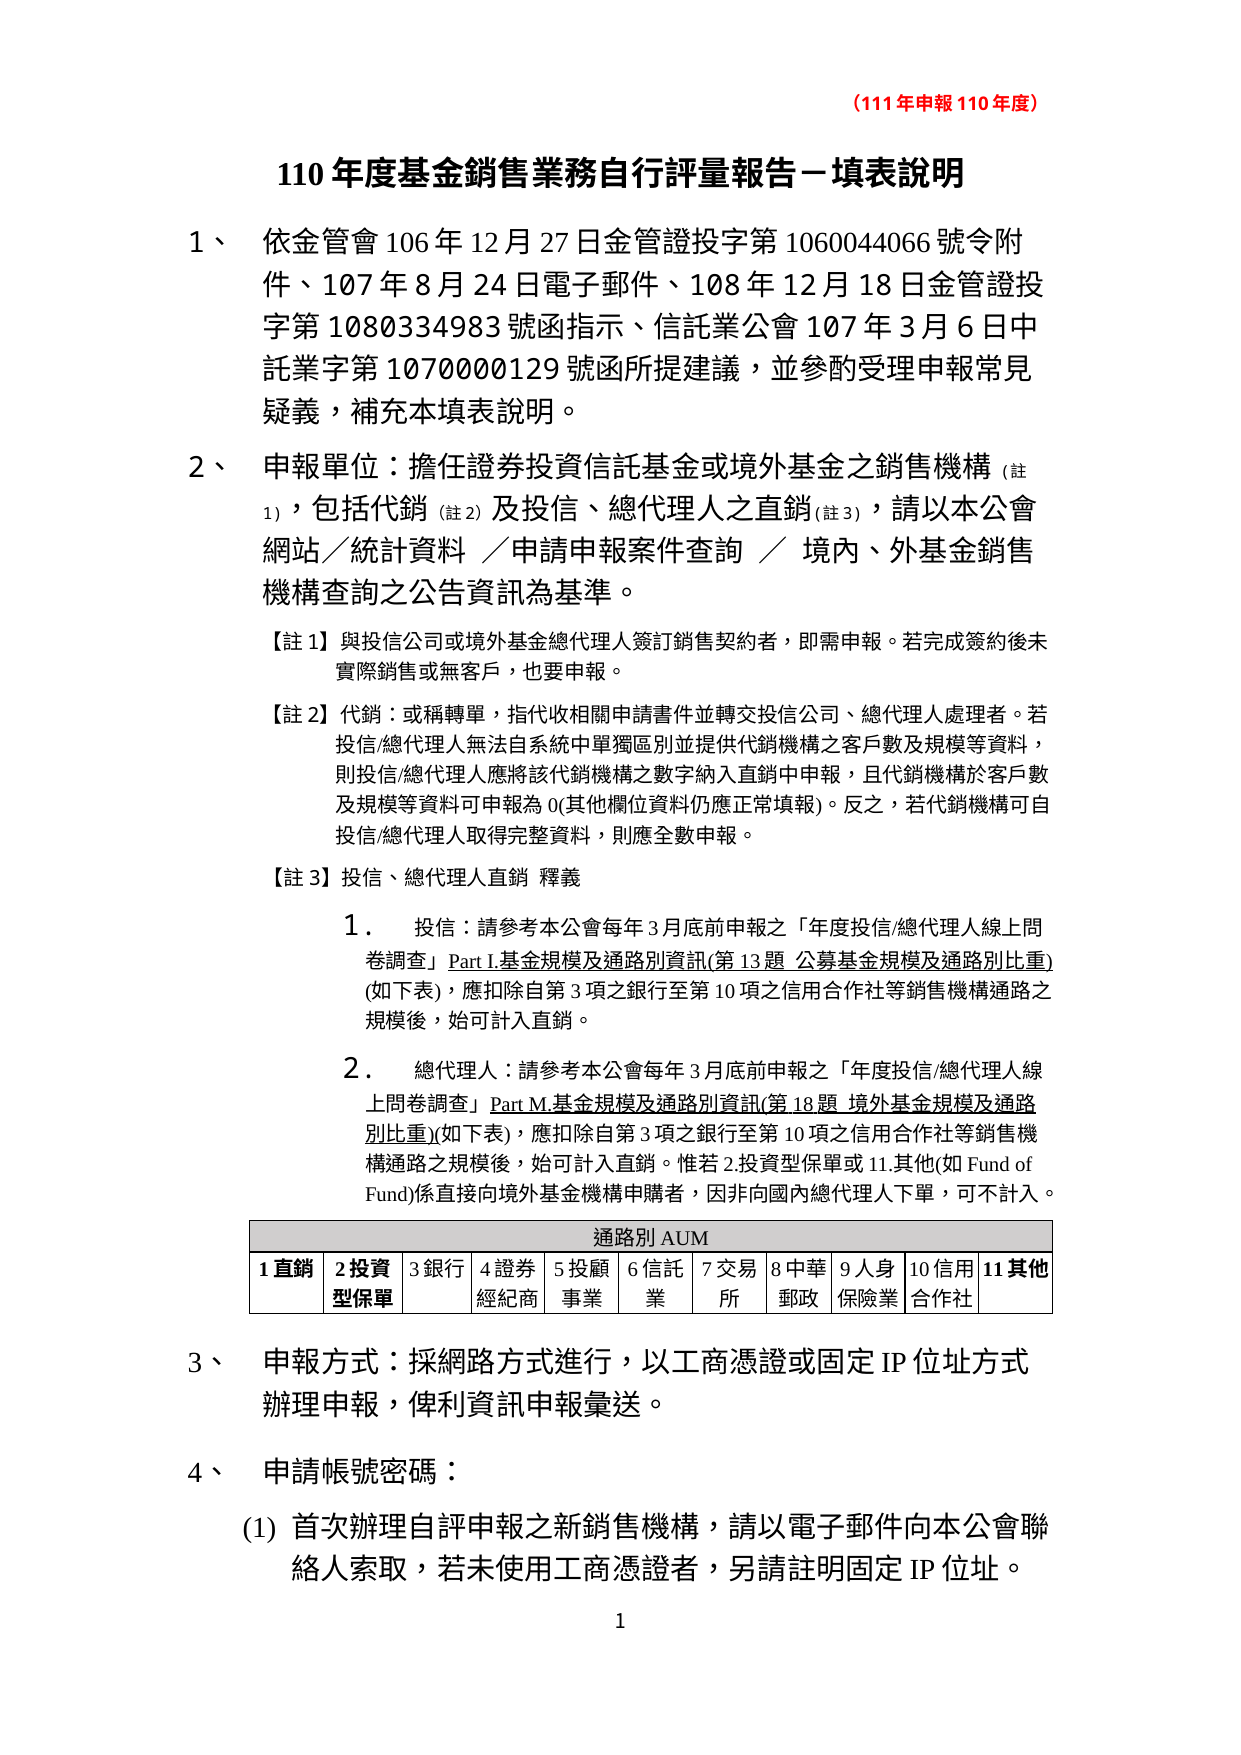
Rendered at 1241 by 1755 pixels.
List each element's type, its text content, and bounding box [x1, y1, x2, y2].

table_cell 3銀行 [403, 1253, 471, 1313]
list 依金管會106年12月27日金管證投字第1060044066號令附件、107年8月24日電子郵件、108年12月18日金管證投字第1080334983號函指示、信託業公會107年3月6日中託業字第1070000129號函所提建議，並參酌受理申報常見疑義，補充本填表說明。 [187, 219, 1053, 431]
table_cell 4證券經紀商 [472, 1253, 544, 1313]
text 110年度基金銷售業務自行評量報告－填表說明 [222, 150, 1019, 194]
table_cell 9人身保險業 [832, 1253, 904, 1313]
list 申請帳號密碼： [187, 1448, 1053, 1491]
list 申報單位：擔任證券投資信託基金或境外基金之銷售機構 (註1)，包括代銷（註2）及投信、總代理人之直銷(註3)，請以本公會網站／統計資料 ／申請申報案件查詢 ／ 境內、外基金銷售機構查詢之公告資訊為基準。 [187, 443, 1053, 612]
text 【註3】投信、總代理人直銷 釋義 [262, 862, 1053, 892]
table_header 通路別AUM [250, 1221, 1052, 1251]
table_cell 11其他 [979, 1253, 1052, 1313]
table_cell 5投顧事業 [545, 1253, 618, 1313]
table_cell 10信用合作社 [906, 1253, 978, 1313]
list 申報方式：採網路方式進行，以工商憑證或固定IP位址方式辦理申報，俾利資訊申報彙送。 [187, 1339, 1053, 1423]
table_cell 2投資型保單 [324, 1253, 402, 1313]
text 【註2】代銷：或稱轉單，指代收相關申請書件並轉交投信公司、總代理人處理者。若投信/總代理人無法自系統中單獨區別並提供代銷機構之客戶數及規模等資料，則投信/總代理人應將該代銷機構之數字納入直銷中申報，且代銷機構於客戶數及規模等資料可申報為0(其他欄位資料仍應正常填報)。反之，若代銷機構可自投信/總代理人取得完整資料，則應全數申報。 [261, 698, 1053, 849]
table_cell 8中華郵政 [767, 1253, 831, 1313]
list 首次辦理自評申報之新銷售機構，請以電子郵件向本公會聯絡人索取，若未使用工商憑證者，另請註明固定IP位址。 [276, 1503, 1053, 1588]
list 投信：請參考本公會每年3月底前申報之「年度投信/總代理人線上問卷調查」Part I.基金規模及通路別資訊(第13題 公募基金規模及通路別比重) (如下表)，應扣除自第3項之銀行至第10項之信用合作社等銷售機構通路之規模後，始可計入直銷。 [342, 904, 1053, 1035]
text 【註1】與投信公司或境外基金總代理人簽訂銷售契約者，即需申報。若完成簽約後未實際銷售或無客戶，也要申報。 [261, 625, 1053, 685]
table_cell 6信託業 [619, 1253, 692, 1313]
list 總代理人：請參考本公會每年3月底前申報之「年度投信/總代理人線上問卷調查」Part M.基金規模及通路別資訊(第18題 境外基金規模及通路別比重)(如下表)，應扣除自第3項之銀行至第10項之信用合作社等銷售機構通路之規模後，始可計入直銷。惟若2.投資型保單或11.其他(如Fund of Fund)係直接向境外基金機構申購者，因非向國內總代理人下單，可不計入。 [342, 1047, 1053, 1208]
table_cell 1直銷 [250, 1253, 323, 1313]
table_cell 7交易所 [693, 1253, 766, 1313]
